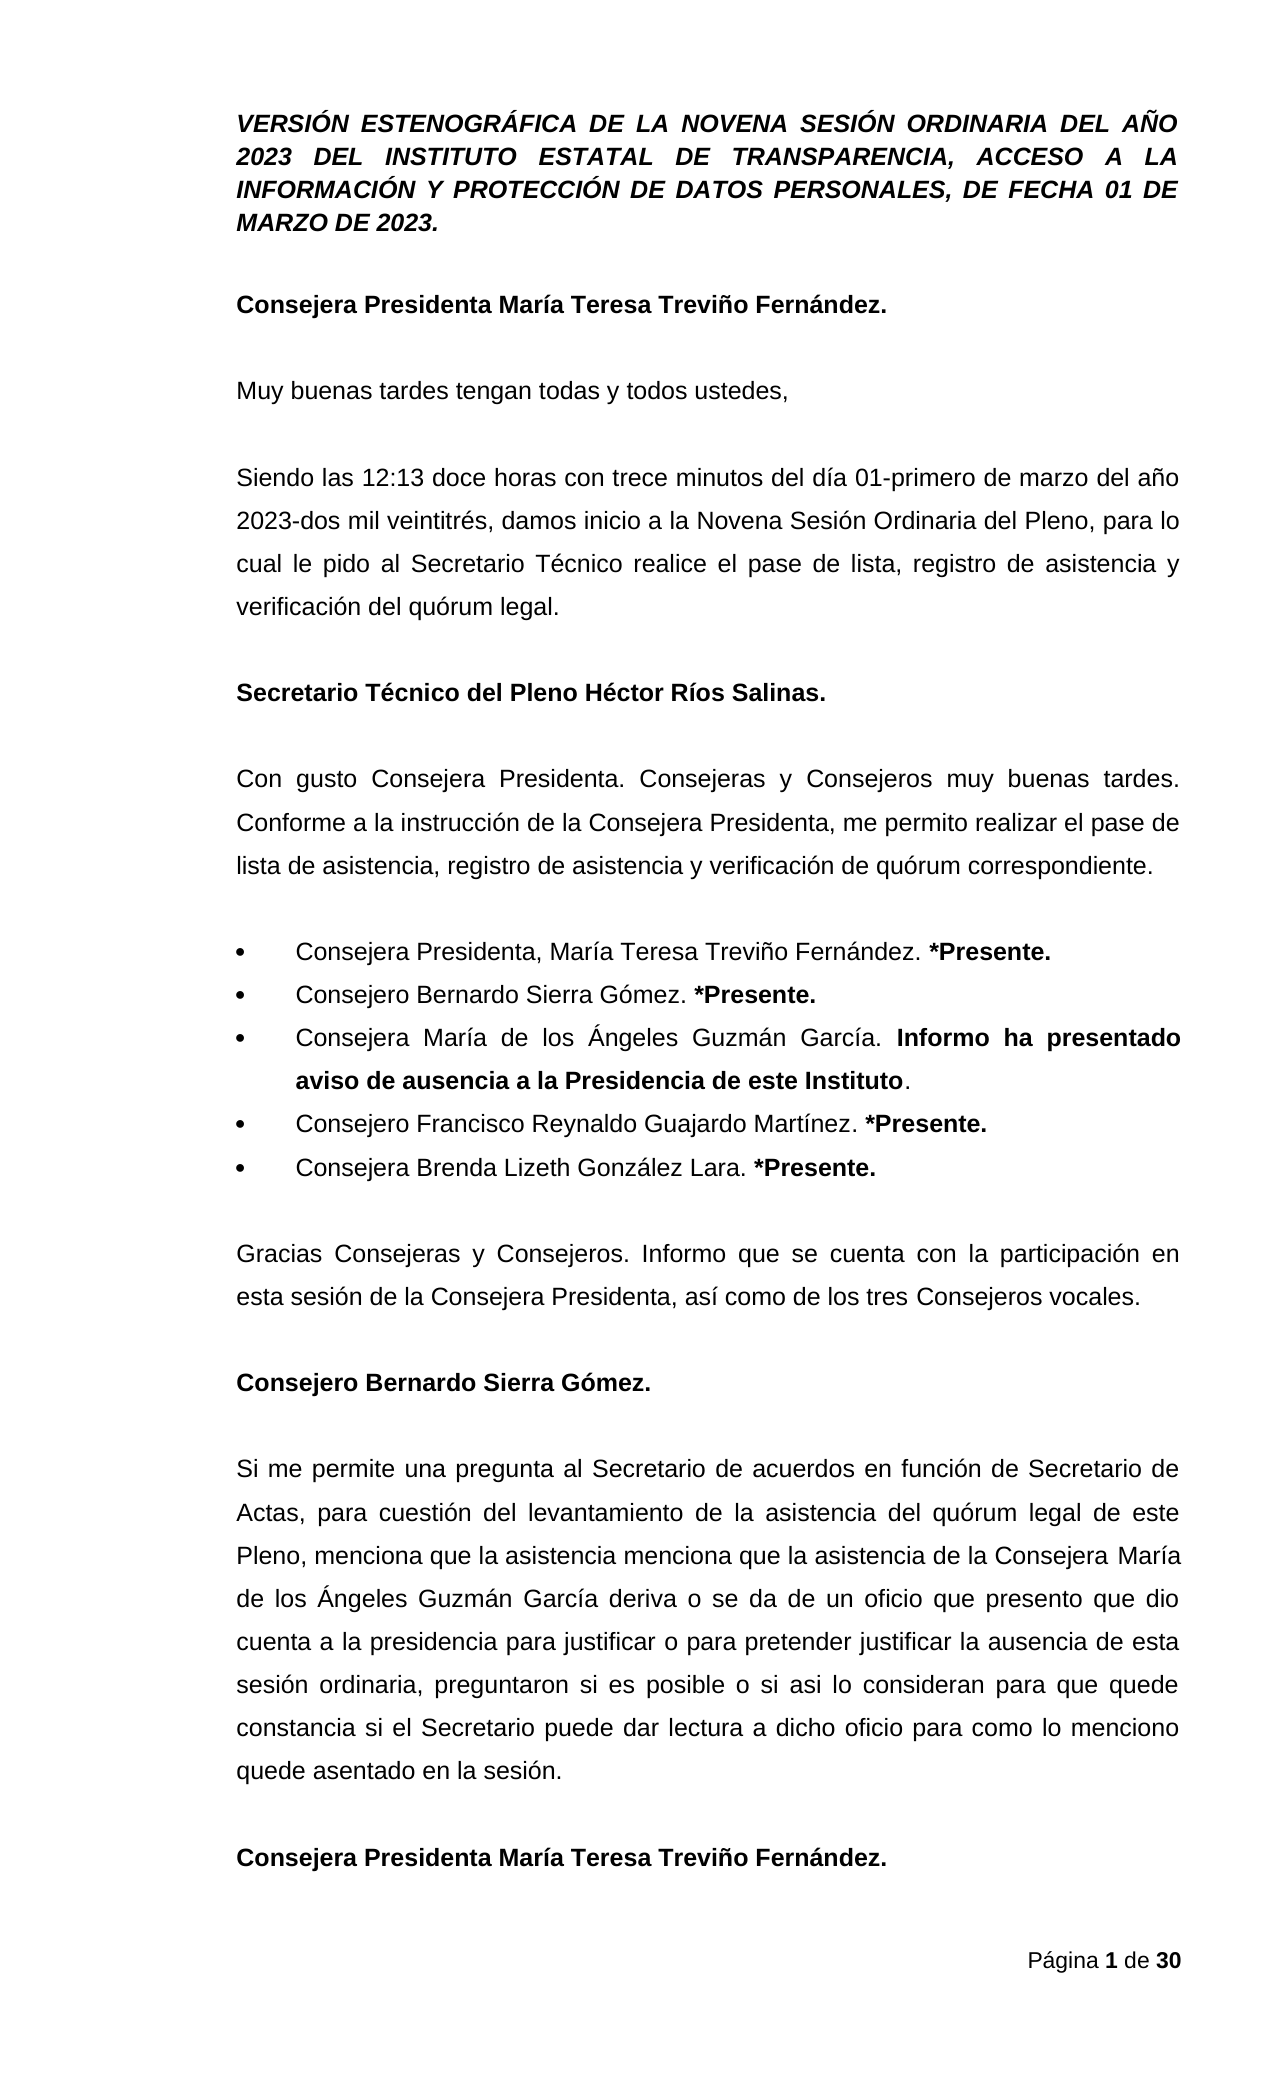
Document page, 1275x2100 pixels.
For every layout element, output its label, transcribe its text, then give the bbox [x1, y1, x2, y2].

text Siendo las 12:13 doce horas con trece minutos del día 01-primero de marzo del año 2023-dos mil veintitrés, damos inicio a la Novena Sesión Ordinaria del Pleno, para lo cual le pido al Secretario Técnico realice el pase de lista, registro de asistencia y verificación del quórum legal. [236, 463, 1181, 621]
list Consejera María de los Ángeles Guzmán García. Informo ha presentado aviso de ausencia a la Presidencia de este Instituto. [236, 1023, 1181, 1095]
text Consejero Bernardo Sierra Gómez. [236, 1368, 1181, 1397]
text Muy buenas tardes tengan todas y todos ustedes, [236, 376, 1181, 405]
text Con gusto Consejera Presidenta. Consejeras y Consejeros muy buenas tardes. Conforme a la instrucción de la Consejera Presidenta, me permito realizar el pase de lista de asistencia, registro de asistencia y verificación de quórum correspondiente. [236, 764, 1181, 879]
list Consejero Francisco Reynaldo Guajardo Martínez. *Presente. [236, 1109, 1181, 1138]
text Secretario Técnico del Pleno Héctor Ríos Salinas. [236, 678, 1181, 707]
text Consejera Presidenta María Teresa Treviño Fernández. [236, 290, 1181, 319]
text Consejera Presidenta María Teresa Treviño Fernández. [236, 1843, 1181, 1871]
list Consejero Bernardo Sierra Gómez. *Presente. [236, 980, 1181, 1009]
text Gracias Consejeras y Consejeros. Informo que se cuenta con la participación en esta sesión de la Consejera Presidenta, así como de los tres Consejeros vocales. [236, 1239, 1181, 1311]
text Si me permite una pregunta al Secretario de acuerdos en función de Secretario de Actas, para cuestión del levantamiento de la asistencia del quórum legal de este Pleno, menciona que la asistencia menciona que la asistencia de la Consejera María de los Ángeles Guzmán García deriva o se da de un oficio que presento que dio cuenta a la presidencia para justificar o para pretender justificar la ausencia de esta sesión ordinaria, preguntaron si es posible o si asi lo consideran para que quede constancia si el Secretario puede dar lectura a dicho oficio para como lo menciono quede asentado en la sesión. [236, 1454, 1181, 1785]
list Consejera Presidenta, María Teresa Treviño Fernández. *Presente. [236, 937, 1181, 966]
list Consejera Brenda Lizeth González Lara. *Presente. [236, 1153, 1181, 1181]
